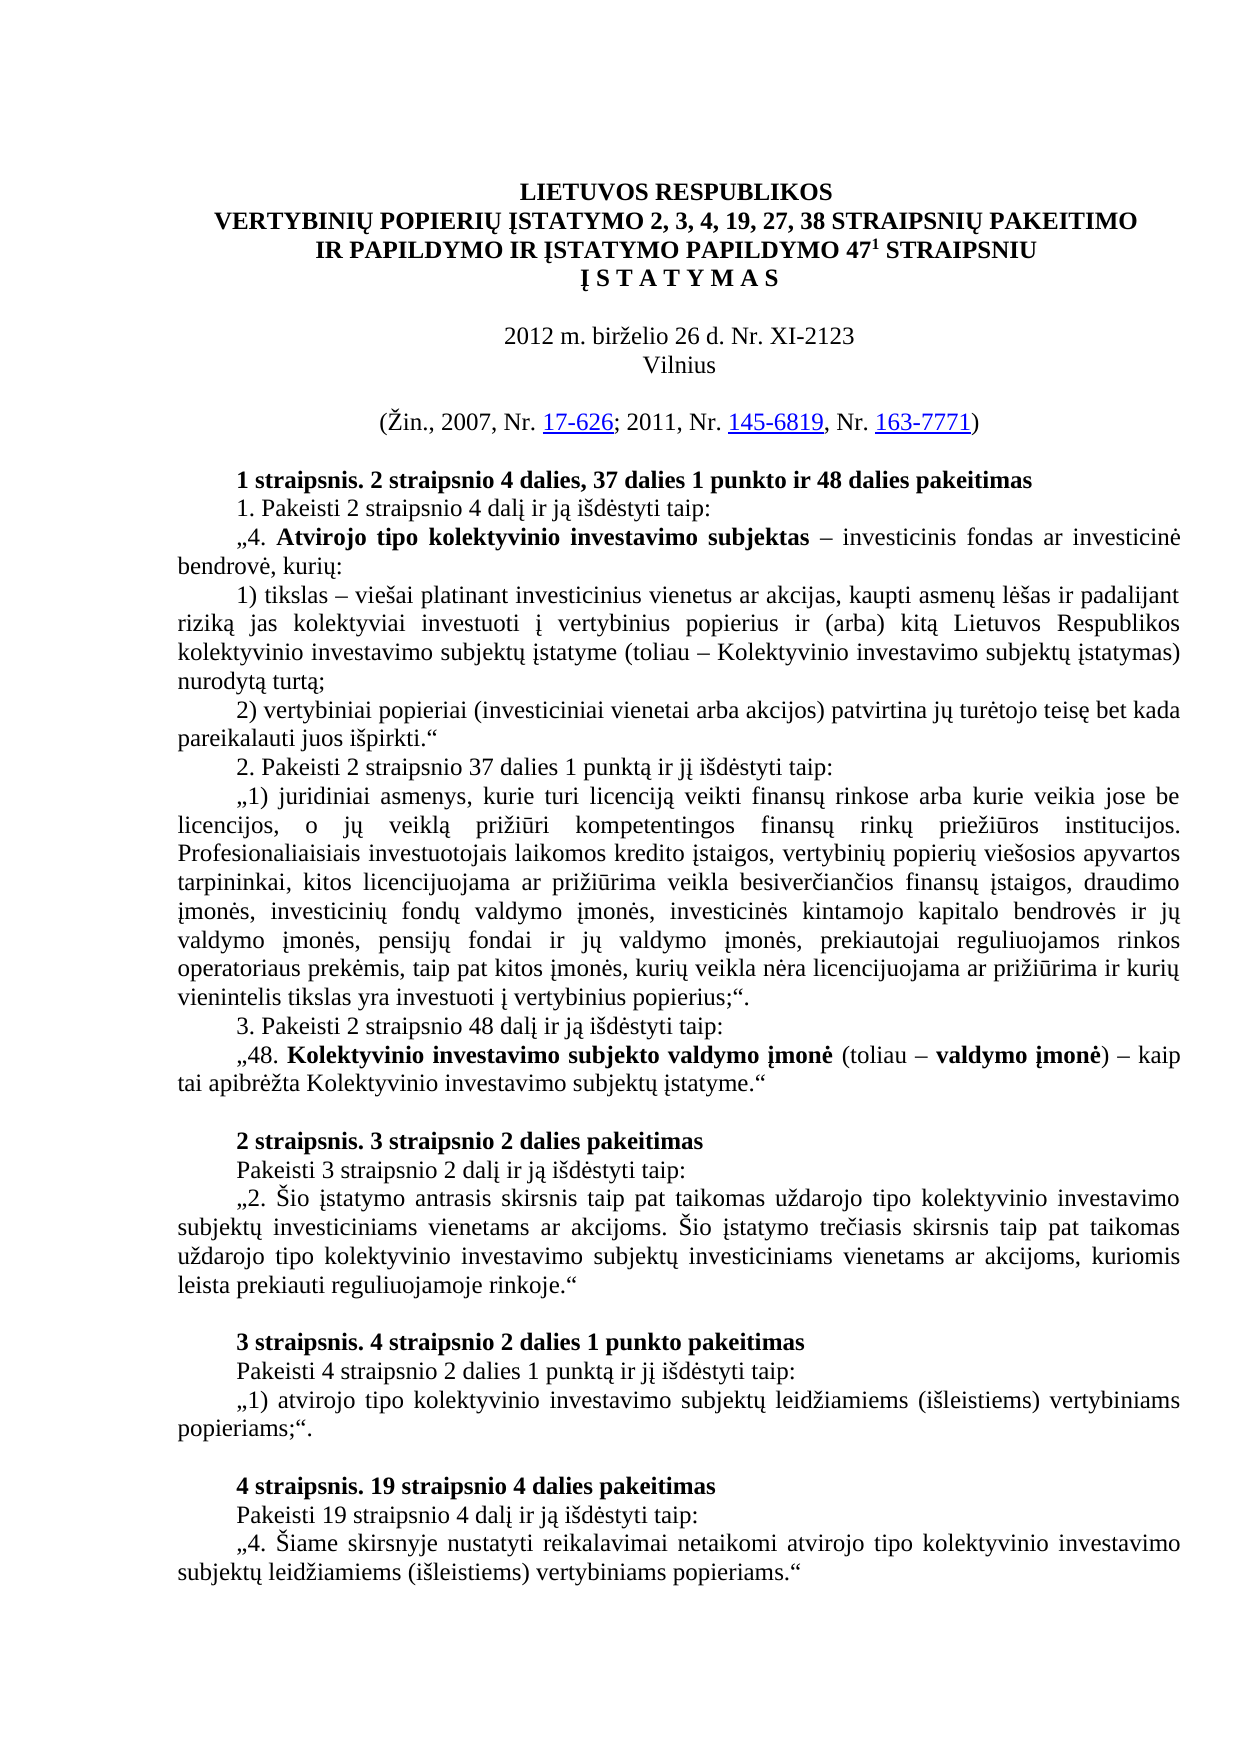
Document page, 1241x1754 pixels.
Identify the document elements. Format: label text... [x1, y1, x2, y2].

text 4 straipsnis. 19 straipsnio 4 dalies pakeitimas [177, 1471, 1181, 1500]
text 1 straipsnis. 2 straipsnio 4 dalies, 37 dalies 1 punkto ir 48 dalies pakeitimas [177, 465, 1181, 493]
text „4. Šiame skirsnyje nustatyti reikalavimai netaikomi atvirojo tipo kolektyvinio investavimo subjektų leidžiamiems (išleistiems) vertybiniams popieriams.“ [177, 1528, 1181, 1586]
text 2. Pakeisti 2 straipsnio 37 dalies 1 punktą ir jį išdėstyti taip: [177, 752, 1181, 781]
text „1) atvirojo tipo kolektyvinio investavimo subjektų leidžiamiems (išleistiems) vertybiniams popieriams;“. [177, 1385, 1181, 1442]
text 3 straipsnis. 4 straipsnio 2 dalies 1 punkto pakeitimas [177, 1327, 1181, 1356]
text 2) vertybiniai popieriai (investiciniai vienetai arba akcijos) patvirtina jų turėtojo teisę bet kada pareikalauti juos išpirkti.“ [177, 695, 1181, 752]
text „48. Kolektyvinio investavimo subjekto valdymo įmonė (toliau – valdymo įmonė) – kaip tai apibrėžta Kolektyvinio investavimo subjektų įstatyme.“ [177, 1040, 1181, 1097]
text ĮSTATYMAS [177, 263, 1181, 292]
text (Žin., 2007, Nr. 17-626; 2011, Nr. 145-6819, Nr. 163-7771) [177, 407, 1181, 436]
text 3. Pakeisti 2 straipsnio 48 dalį ir ją išdėstyti taip: [177, 1011, 1181, 1040]
text LIETUVOS RESPUBLIKOS [177, 177, 1181, 206]
text Pakeisti 3 straipsnio 2 dalį ir ją išdėstyti taip: [177, 1155, 1181, 1183]
text Pakeisti 19 straipsnio 4 dalį ir ją išdėstyti taip: [177, 1500, 1181, 1528]
text VERTYBINIŲ POPIERIŲ ĮSTATYMO 2, 3, 4, 19, 27, 38 STRAIPSNIŲ PAKEITIMO IR PAPILDYMO IR ĮSTATYMO PAPILDYMO 471 STRAIPSNIU [177, 206, 1181, 263]
text 1. Pakeisti 2 straipsnio 4 dalį ir ją išdėstyti taip: [177, 493, 1181, 522]
text 1) tikslas – viešai platinant investicinius vienetus ar akcijas, kaupti asmenų lėšas ir padalijant riziką jas kolektyviai investuoti į vertybinius popierius ir (arba) kitą Lietuvos Respublikos kolektyvinio investavimo subjektų įstatyme (toliau – Kolektyvinio investavimo subjektų įstatymas) nurodytą turtą; [177, 580, 1181, 695]
text 2012 m. birželio 26 d. Nr. XI-2123 [177, 321, 1181, 350]
text Pakeisti 4 straipsnio 2 dalies 1 punktą ir jį išdėstyti taip: [177, 1356, 1181, 1385]
text 2 straipsnis. 3 straipsnio 2 dalies pakeitimas [177, 1126, 1181, 1155]
text „2. Šio įstatymo antrasis skirsnis taip pat taikomas uždarojo tipo kolektyvinio investavimo subjektų investiciniams vienetams ar akcijoms. Šio įstatymo trečiasis skirsnis taip pat taikomas uždarojo tipo kolektyvinio investavimo subjektų investiciniams vienetams ar akcijoms, kuriomis leista prekiauti reguliuojamoje rinkoje.“ [177, 1183, 1181, 1298]
text „1) juridiniai asmenys, kurie turi licenciją veikti finansų rinkose arba kurie veikia jose be licencijos, o jų veiklą prižiūri kompetentingos finansų rinkų priežiūros institucijos. Profesionaliaisiais investuotojais laikomos kredito įstaigos, vertybinių popierių viešosios apyvartos tarpininkai, kitos licencijuojama ar prižiūrima veikla besiverčiančios finansų įstaigos, draudimo įmonės, investicinių fondų valdymo įmonės, investicinės kintamojo kapitalo bendrovės ir jų valdymo įmonės, pensijų fondai ir jų valdymo įmonės, prekiautojai reguliuojamos rinkos operatoriaus prekėmis, taip pat kitos įmonės, kurių veikla nėra licencijuojama ar prižiūrima ir kurių vienintelis tikslas yra investuoti į vertybinius popierius;“. [177, 781, 1181, 1011]
text Vilnius [177, 350, 1181, 378]
text „4. Atvirojo tipo kolektyvinio investavimo subjektas – investicinis fondas ar investicinė bendrovė, kurių: [177, 522, 1181, 580]
